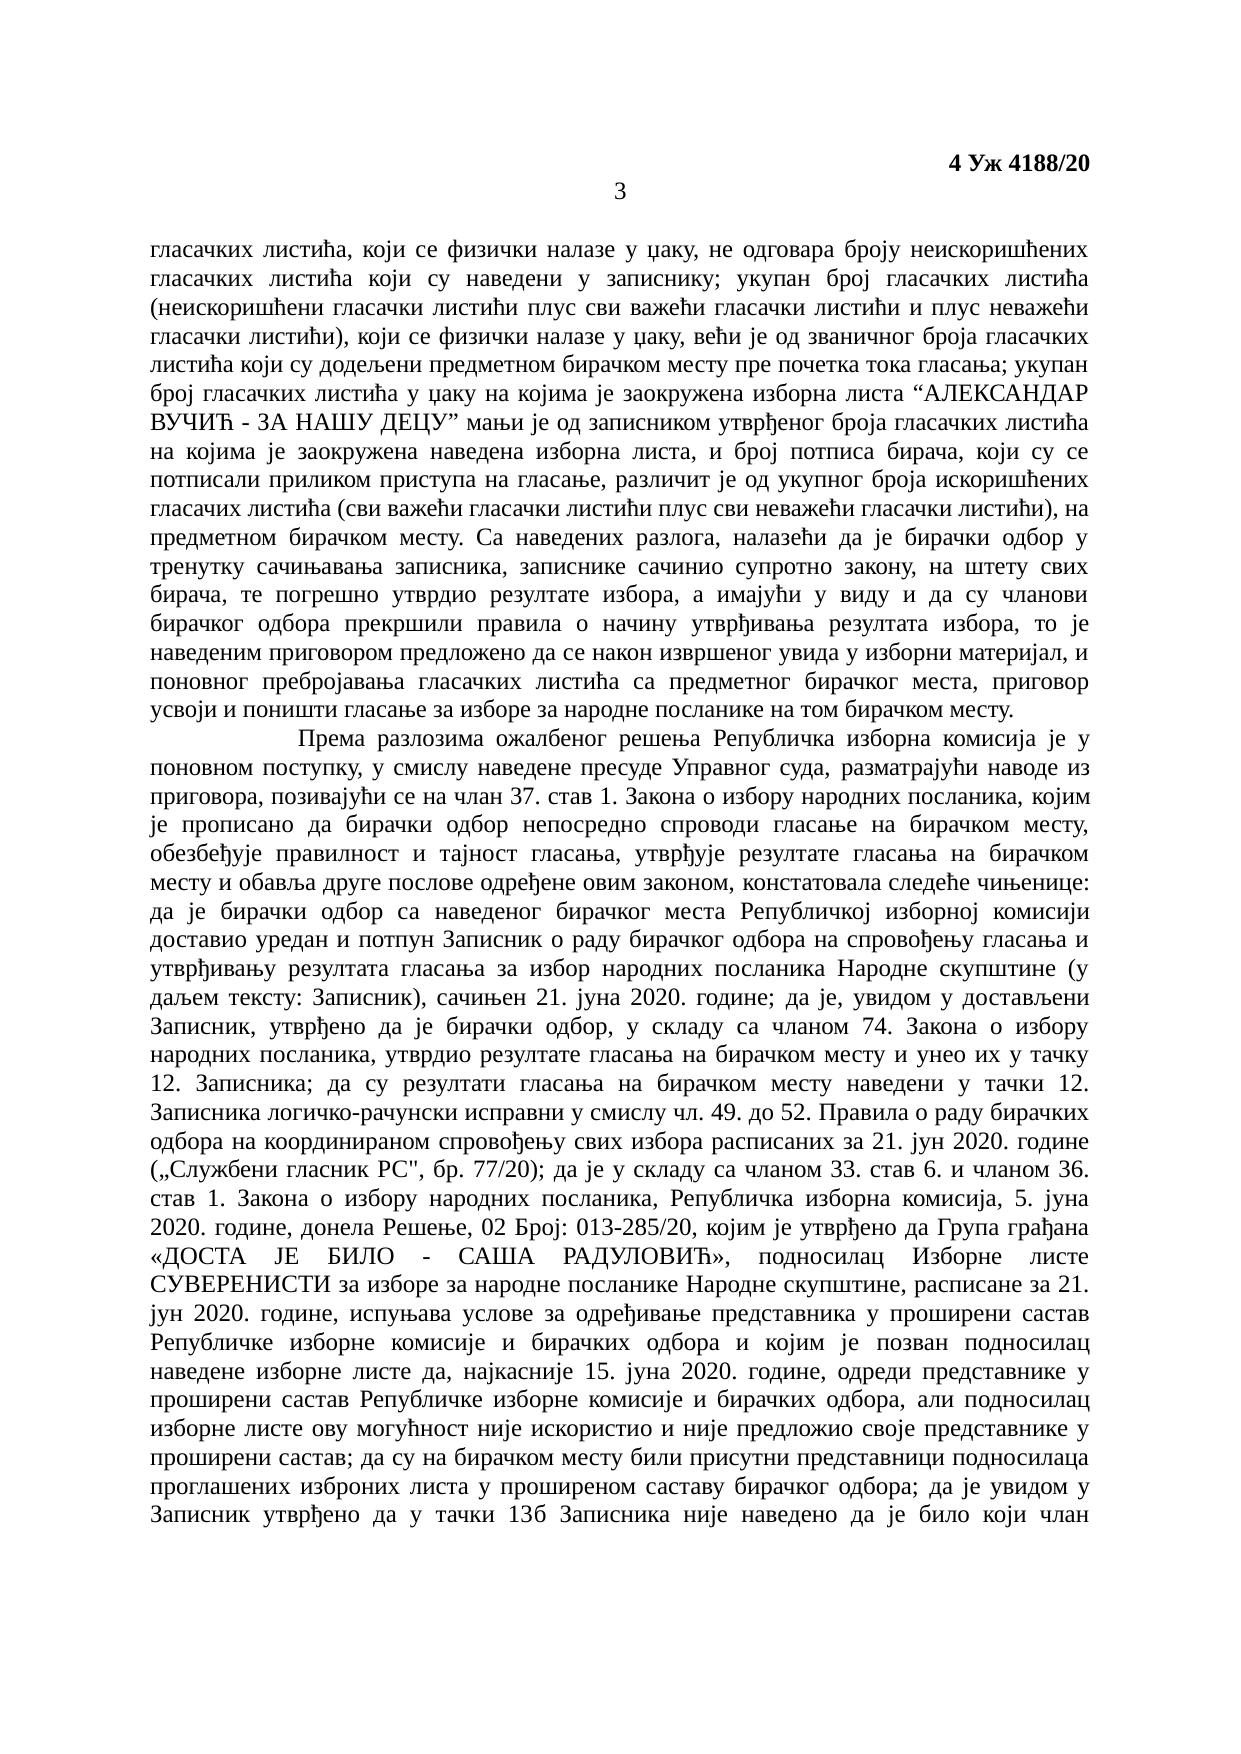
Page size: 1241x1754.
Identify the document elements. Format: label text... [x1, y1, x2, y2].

text Према разлозима ожалбеног решења Републичка изборна комисија је у поновном поступку, у смислу наведене пресуде Управног суда, разматрајући наводе из приговора, позивајући се на члан 37. став 1. Закона о избору народних посланика, којим је прописано да бирачки одбор непосредно спроводи гласање на бирачком месту, обезбеђује правилност и тајност гласања, утврђује резултате гласања на бирачком месту и обавља друге послове одређене овим законом, констатовала следеће чињенице: да је бирачки одбор са наведеног бирачког места Републичкој изборној комисији доставио уредан и потпун Записник о раду бирачког одбора на спровођењу гласања и утврђивању резултата гласања за избор народних посланика Народне скупштине (у даљем тексту: Записник), сачињен 21. јуна 2020. године; да је, увидом у достављени Записник, утврђено да је бирачки одбор, у складу са чланом 74. Закона о избору народних посланика, утврдио резултате гласања на бирачком месту и унео их у тачку 12. Записника; да су резултати гласања на бирачком месту наведени у тачки 12. Записника логичко-рачунски исправни у смислу чл. 49. до 52. Правила о раду бирачких одбора на координираном спровођењу свих избора расписаних за 21. јун 2020. године („Службени гласник РС", бр. 77/20); да је у складу са чланом 33. став 6. и чланом 36. став 1. Закона о избору народних посланика, Републичка изборна комисија, 5. јуна 2020. године, донела Решење, 02 Број: 013-285/20, којим је утврђено да Група грађана «ДОСТА ЈЕ БИЛО - САША РАДУЛОВИЋ», подносилац Изборне листе СУВЕРЕНИСТИ за изборе за народне посланике Народне скупштине, расписане за 21. јун 2020. године, испуњава услове за одређивање представника у проширени састав Републичке изборне комисије и бирачких одбора и којим је позван подносилац наведене изборне листе да, најкасније 15. јуна 2020. године, одреди представнике у проширени састав Републичке изборне комисије и бирачких одбора, али подносилац изборне листе ову могућност није искористио и није предложио своје представнике у проширени састав; да су на бирачком месту били присутни представници подносилаца проглашених изброних листа у проширеном саставу бирачког одбора; да је увидом у Записник утврђено да у тачки 13б Записника није наведено да је било који члан [150, 723, 1090, 1528]
text гласачких листића, који се физички налазе у џаку, не одговара броју неискоришћених гласачких листића који су наведени у записнику; укупан број гласачких листића (неискоришћени гласачки листићи плус сви важећи гласачки листићи и плус неважећи гласачки листићи), који се физички налазе у џаку, већи је од званичног броја гласачких листића који су додељени предметном бирачком месту пре почетка тока гласања; укупан број гласачких листића у џаку на којима је заокружена изборна листа “АЛЕКСАНДАР ВУЧИЋ - ЗА НАШУ ДЕЦУ” мањи је од записником утврђеног броја гласачких листића на којима је заокружена наведена изборна листа, и број потписа бирача, који су се потписали приликом приступа на гласање, различит је од укупног броја искоришћених гласачих листића (сви важећи гласачки листићи плус сви неважећи гласачки листићи), на предметном бирачком месту. Са наведених разлога, налазећи да је бирачки одбор у тренутку сачињавања записника, записнике сачинио супротно закону, на штету свих бирача, те погрешно утврдио резултате избора, а имајући у виду и да су чланови бирачког одбора прекршили правила о начину утврђивања резултата избора, то је наведеним приговором предложено да се након извршеног увида у изборни материјал, и поновног пребројавања гласачких листића са предметног бирачког места, приговор усвоји и поништи гласање за изборе за народне посланике на том бирачком месту. [150, 234, 1090, 723]
